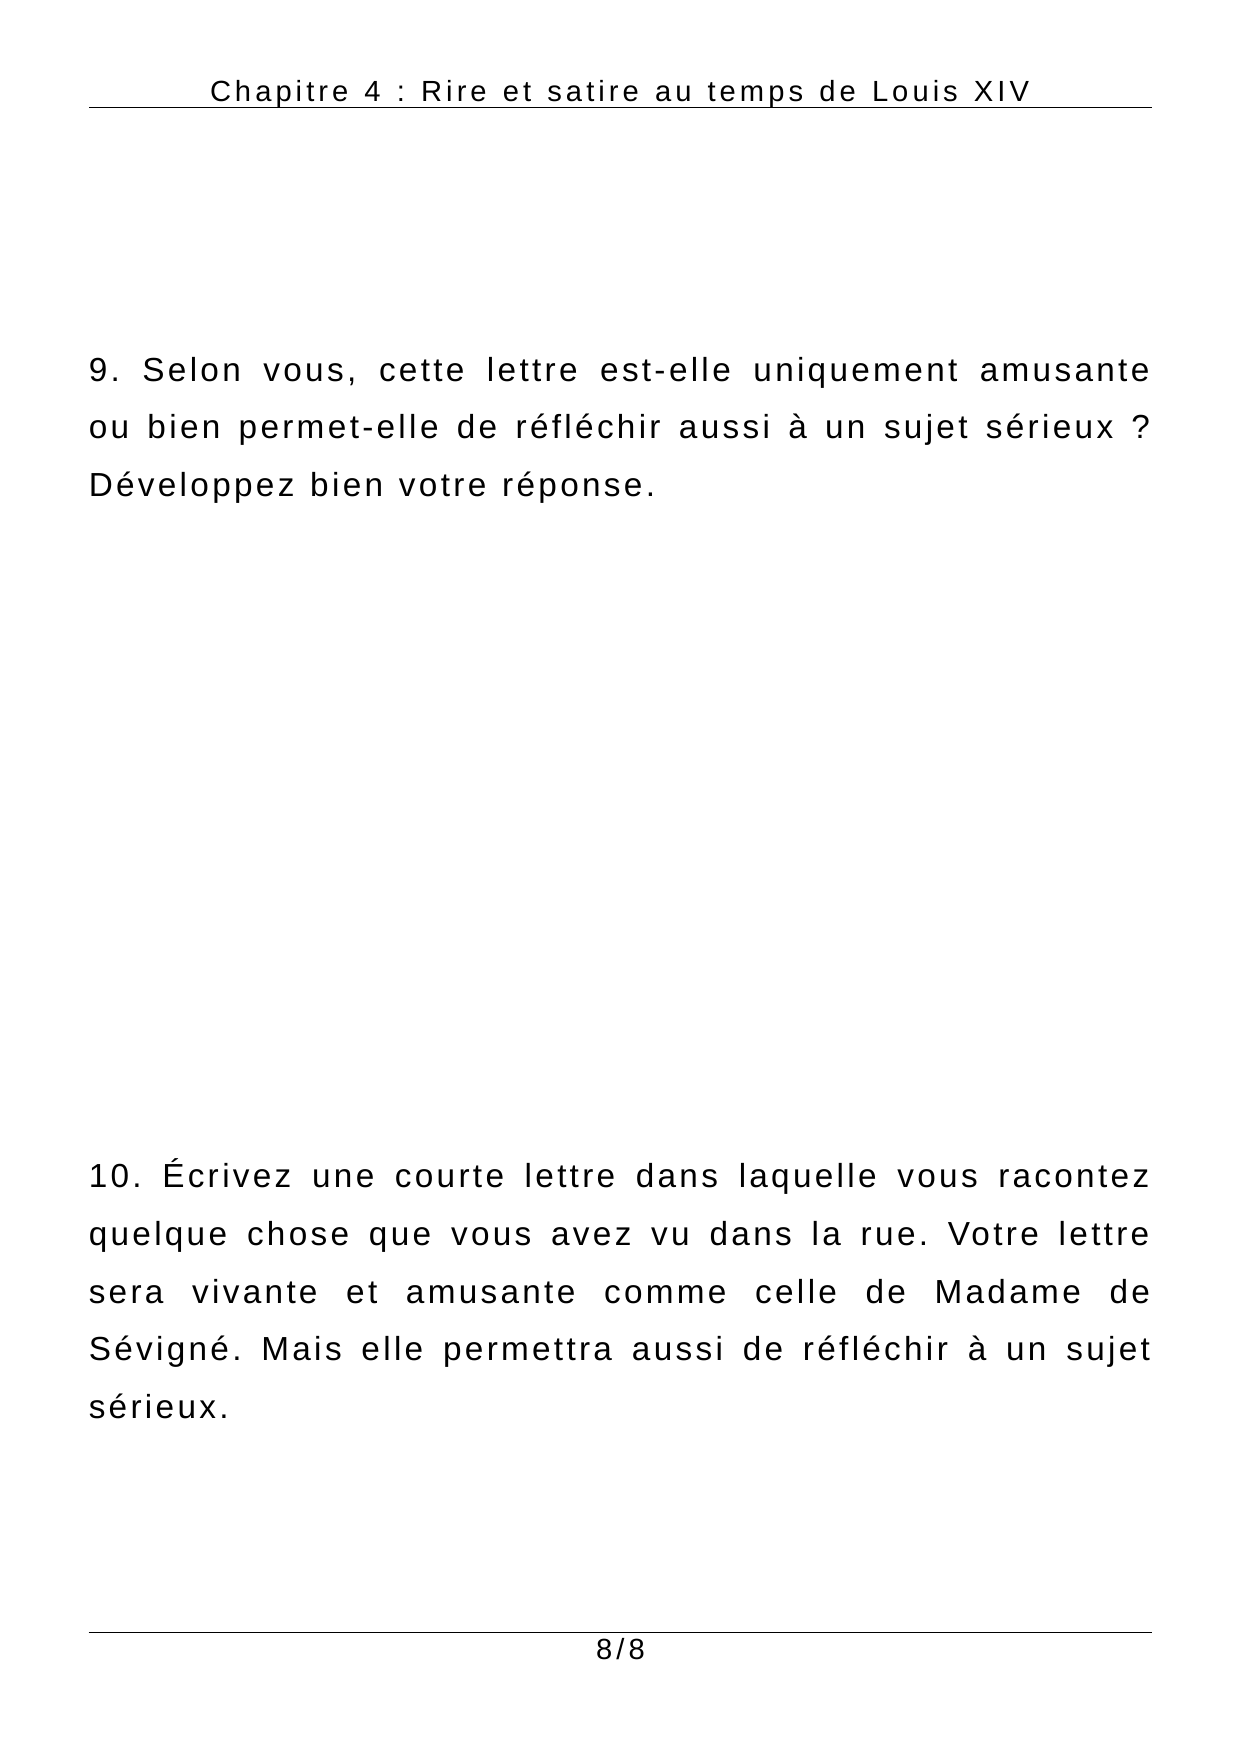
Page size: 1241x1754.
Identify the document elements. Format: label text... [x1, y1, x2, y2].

text 10. Écrivez une courte lettre dans laquelle vous racontez quelque chose que vous avez vu dans la rue. Votre lettre sera vivante et amusante comme celle de Madame de Sévigné. Mais elle permettra aussi de réfléchir à un sujet sérieux. [88, 1156, 1152, 1425]
text 9. Selon vous, cette lettre est-elle uniquement amusante ou bien permet-elle de réfléchir aussi à un sujet sérieux ? Développez bien votre réponse. [88, 350, 1152, 504]
